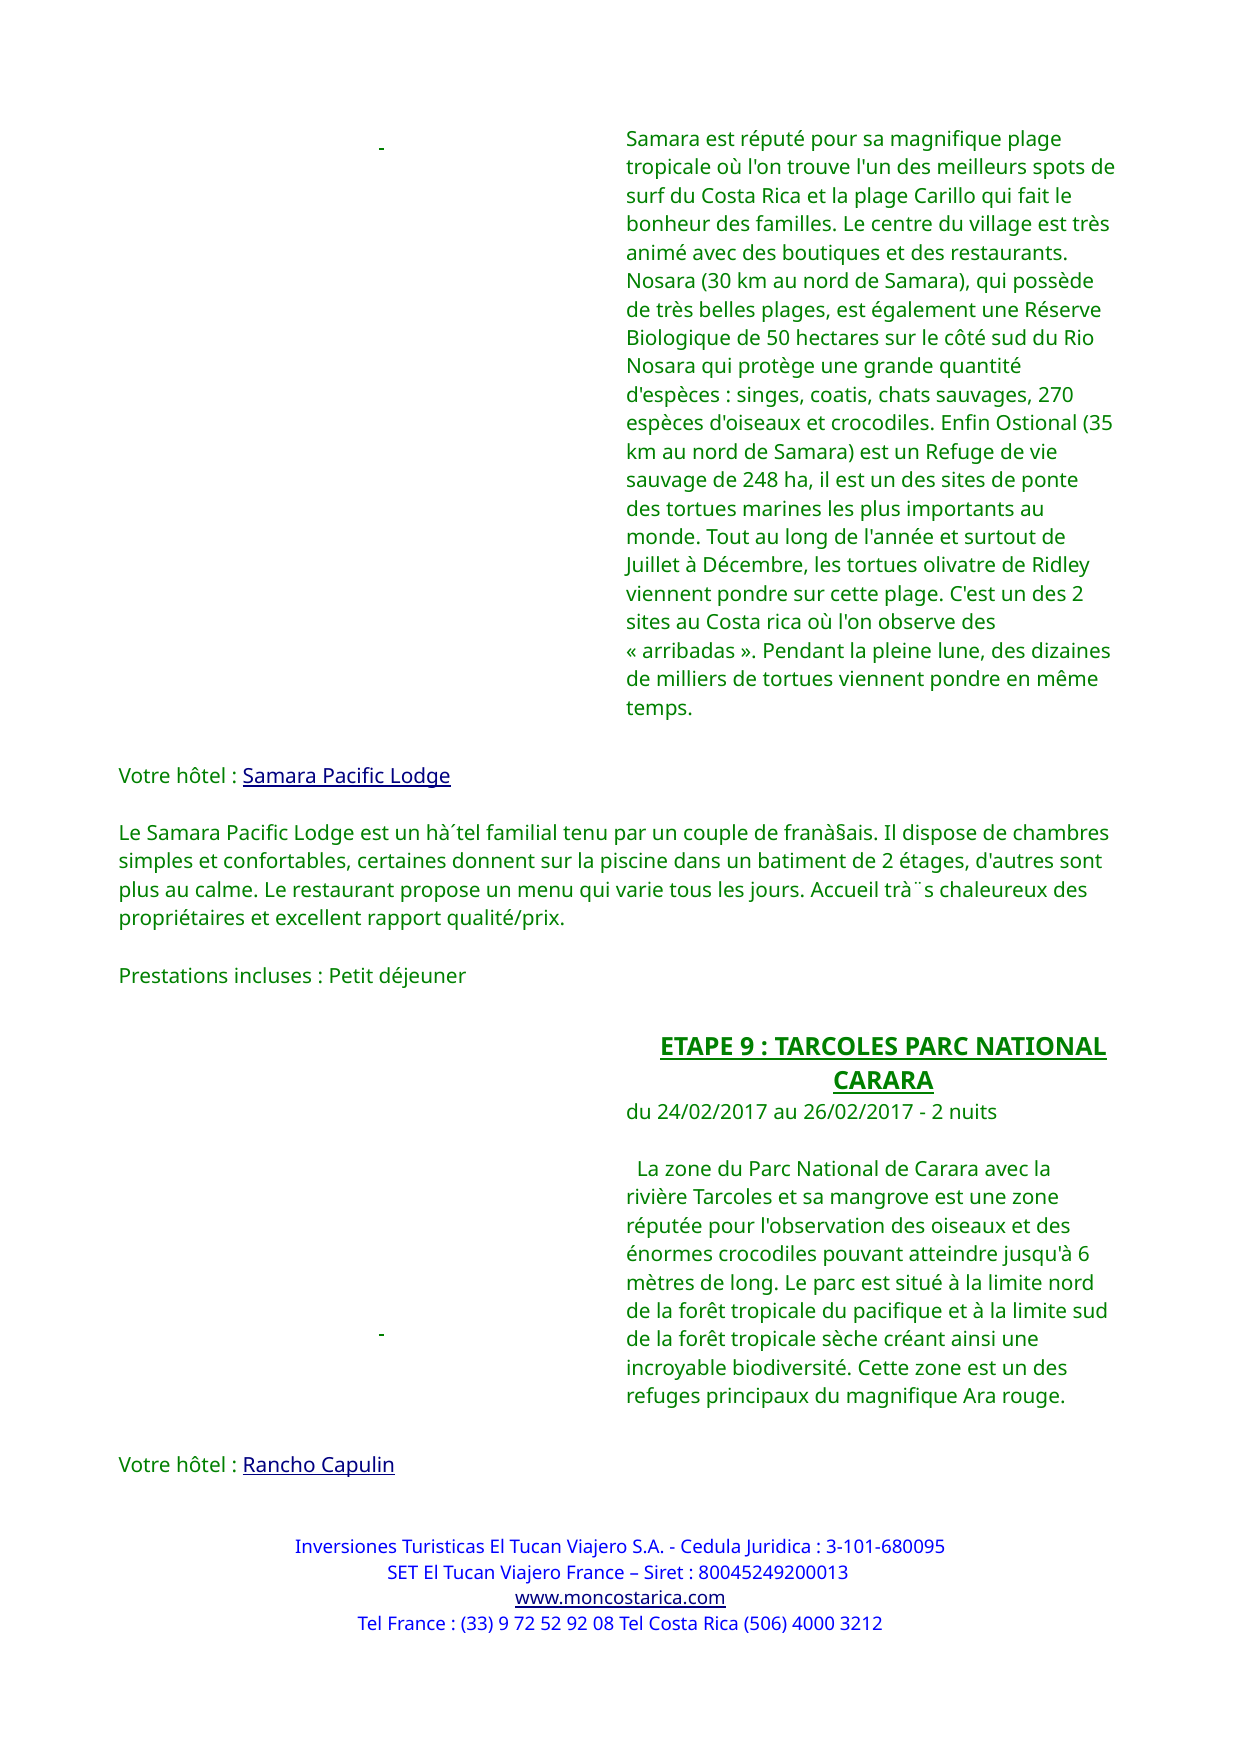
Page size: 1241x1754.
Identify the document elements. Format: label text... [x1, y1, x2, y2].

text Le Samara Pacific Lodge est un hà´tel familial tenu par un couple de franà§ais. Il dispose de chambres simples et confortables, certaines donnent sur la piscine dans un batiment de 2 étages, d'autres sont plus au calme. Le restaurant propose un menu qui varie tous les jours. Accueil trà¨s chaleureux des propriétaires et excellent rapport qualité/prix. [118, 818, 1122, 932]
table_header [118, 1023, 620, 1416]
text Votre hôtel : Rancho Capulin [118, 1450, 1122, 1478]
table_header Samara est réputé pour sa magnifique plage tropicale où l'on trouve l'un des meilleurs spots de surf du Costa Rica et la plage Carillo qui fait le bonheur des familles. Le centre du village est très animé avec des boutiques et des restaurants. Nosara (30 km au nord de Samara), qui possède de très belles plages, est également une Réserve Biologique de 50 hectares sur le côté sud du Rio Nosara qui protège une grande quantité d'espèces : singes, coatis, chats sauvages, 270 espèces d'oiseaux et crocodiles. Enfin Ostional (35 km au nord de Samara) est un Refuge de vie sauvage de 248 ha, il est un des sites de ponte des tortues marines les plus importants au monde. Tout au long de l'année et surtout de Juillet à Décembre, les tortues olivatre de Ridley viennent pondre sur cette plage. C'est un des 2 sites au Costa rica où l'on observe des « arribadas ». Pendant la pleine lune, des dizaines de milliers de tortues viennent pondre en même temps. [620, 118, 1122, 727]
table_header [118, 118, 620, 727]
text Votre hôtel : Samara Pacific Lodge [118, 761, 1122, 789]
table_header ETAPE 9 : TARCOLES PARC NATIONAL CARARA du 24/02/2017 au 26/02/2017 - 2 nuits La zone du Parc National de Carara avec la rivière Tarcoles et sa mangrove est une zone réputée pour l'observation des oiseaux et des énormes crocodiles pouvant atteindre jusqu'à 6 mètres de long. Le parc est situé à la limite nord de la forêt tropicale du pacifique et à la limite sud de la forêt tropicale sèche créant ainsi une incroyable biodiversité. Cette zone est un des refuges principaux du magnifique Ara rouge. [620, 1023, 1122, 1416]
text Prestations incluses : Petit déjeuner [118, 961, 1122, 989]
